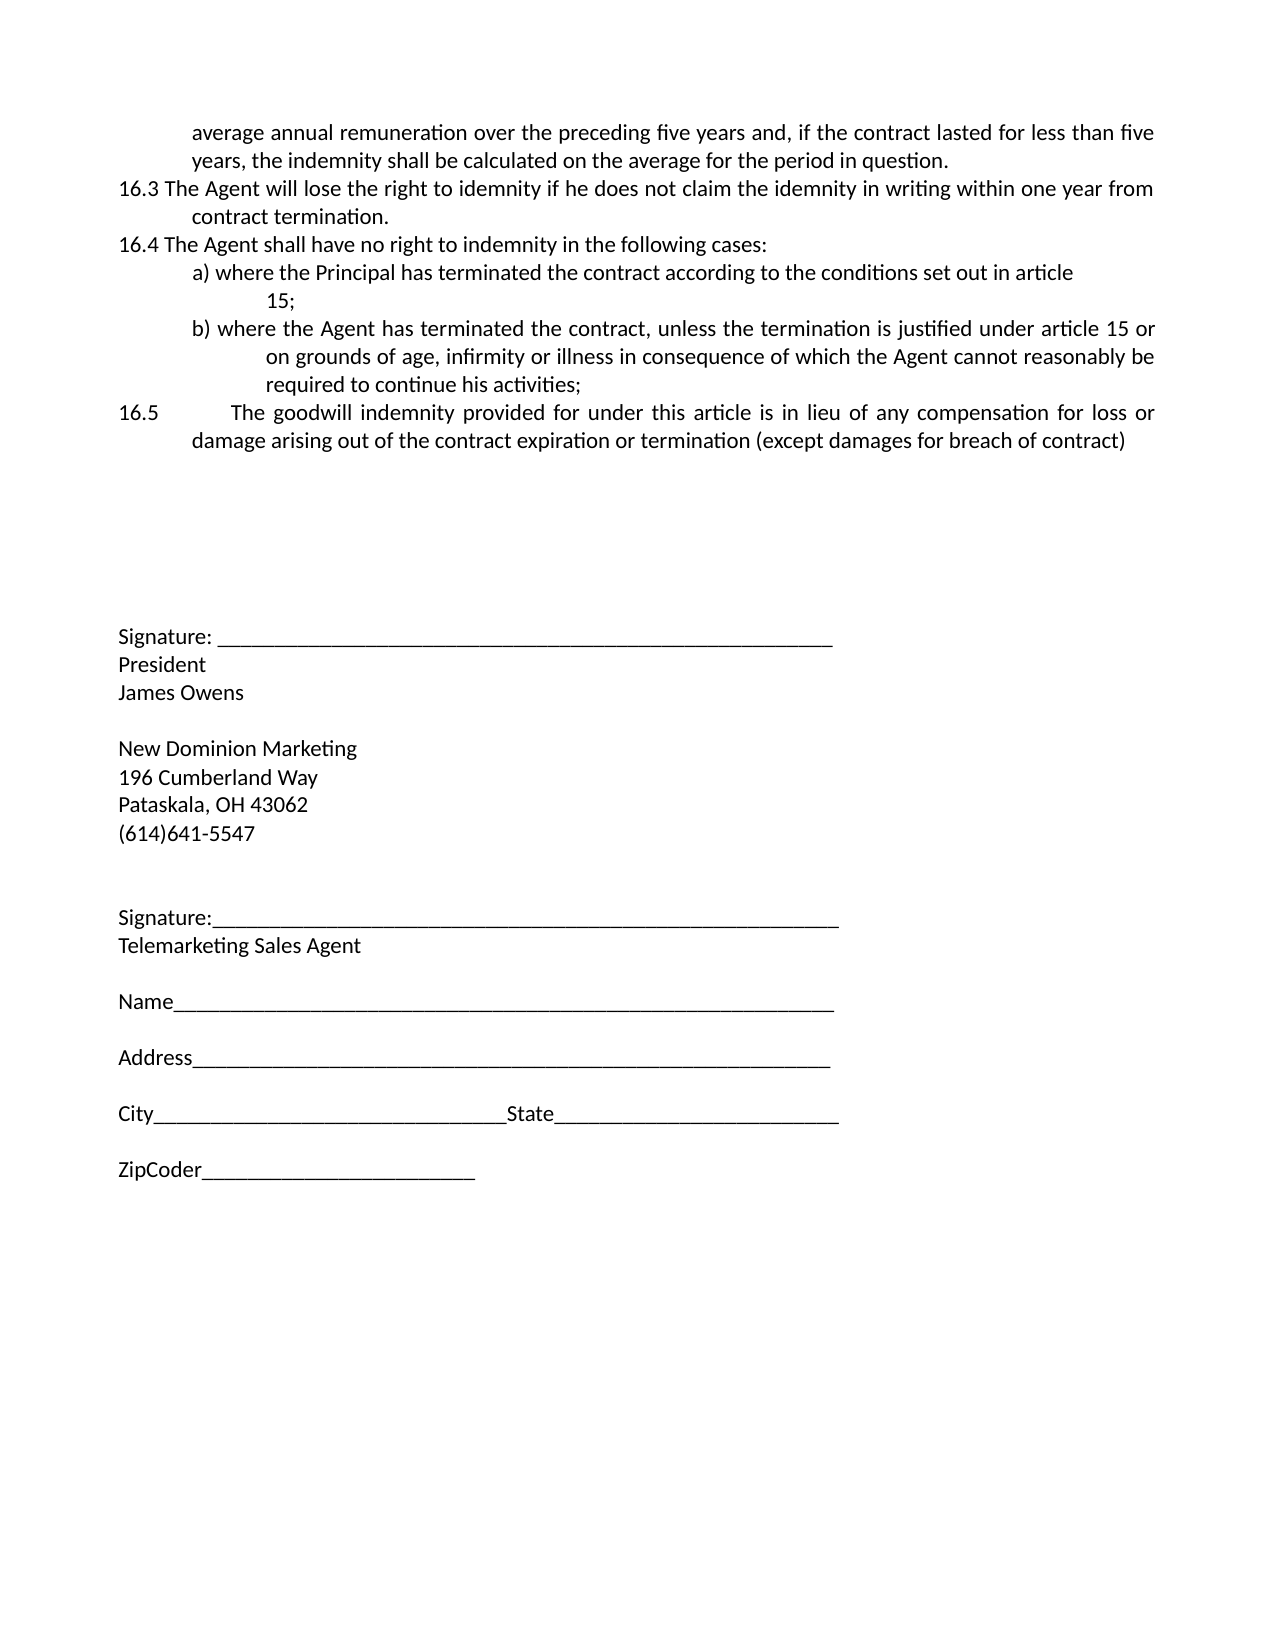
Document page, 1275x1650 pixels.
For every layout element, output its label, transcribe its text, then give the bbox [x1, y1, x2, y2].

list The goodwill indemnity provided for under this article is in lieu of any compensation for loss or damage arising out of the contract expiration or termination (except damages for breach of contract) [118, 398, 1157, 454]
text ZipCoder________________________ [118, 1155, 1157, 1183]
text Name__________________________________________________________ [118, 987, 1157, 1015]
text Telemarketing Sales Agent [118, 931, 1157, 959]
text b) where the Agent has terminated the contract, unless the termination is justified under article 15 or on grounds of age, infirmity or illness in consequence of which the Agent cannot reasonably be required to continue his activities; [192, 314, 1157, 398]
text James Owens [118, 678, 1157, 707]
text Address________________________________________________________ [118, 1043, 1157, 1071]
text Signature:_______________________________________________________ [118, 903, 1157, 931]
text President [118, 651, 1157, 678]
text 16.3 The Agent will lose the right to idemnity if he does not claim the idemnity in writing within one year from contract termination. [118, 174, 1157, 230]
text 16.4 The Agent shall have no right to indemnity in the following cases: [118, 230, 1157, 258]
text average annual remuneration over the preceding five years and, if the contract lasted for less than five years, the indemnity shall be calculated on the average for the period in question. [118, 118, 1157, 174]
text City_______________________________State_________________________ [118, 1099, 1157, 1127]
text New Dominion Marketing [118, 734, 1157, 763]
text 196 Cumberland Way [118, 763, 1157, 791]
text Signature: ______________________________________________________ [118, 622, 1157, 651]
text Pataskala, OH 43062 [118, 791, 1157, 819]
text (614)641-5547 [118, 819, 1157, 847]
text a) where the Principal has terminated the contract according to the conditions set out in article 15; [118, 258, 1157, 314]
